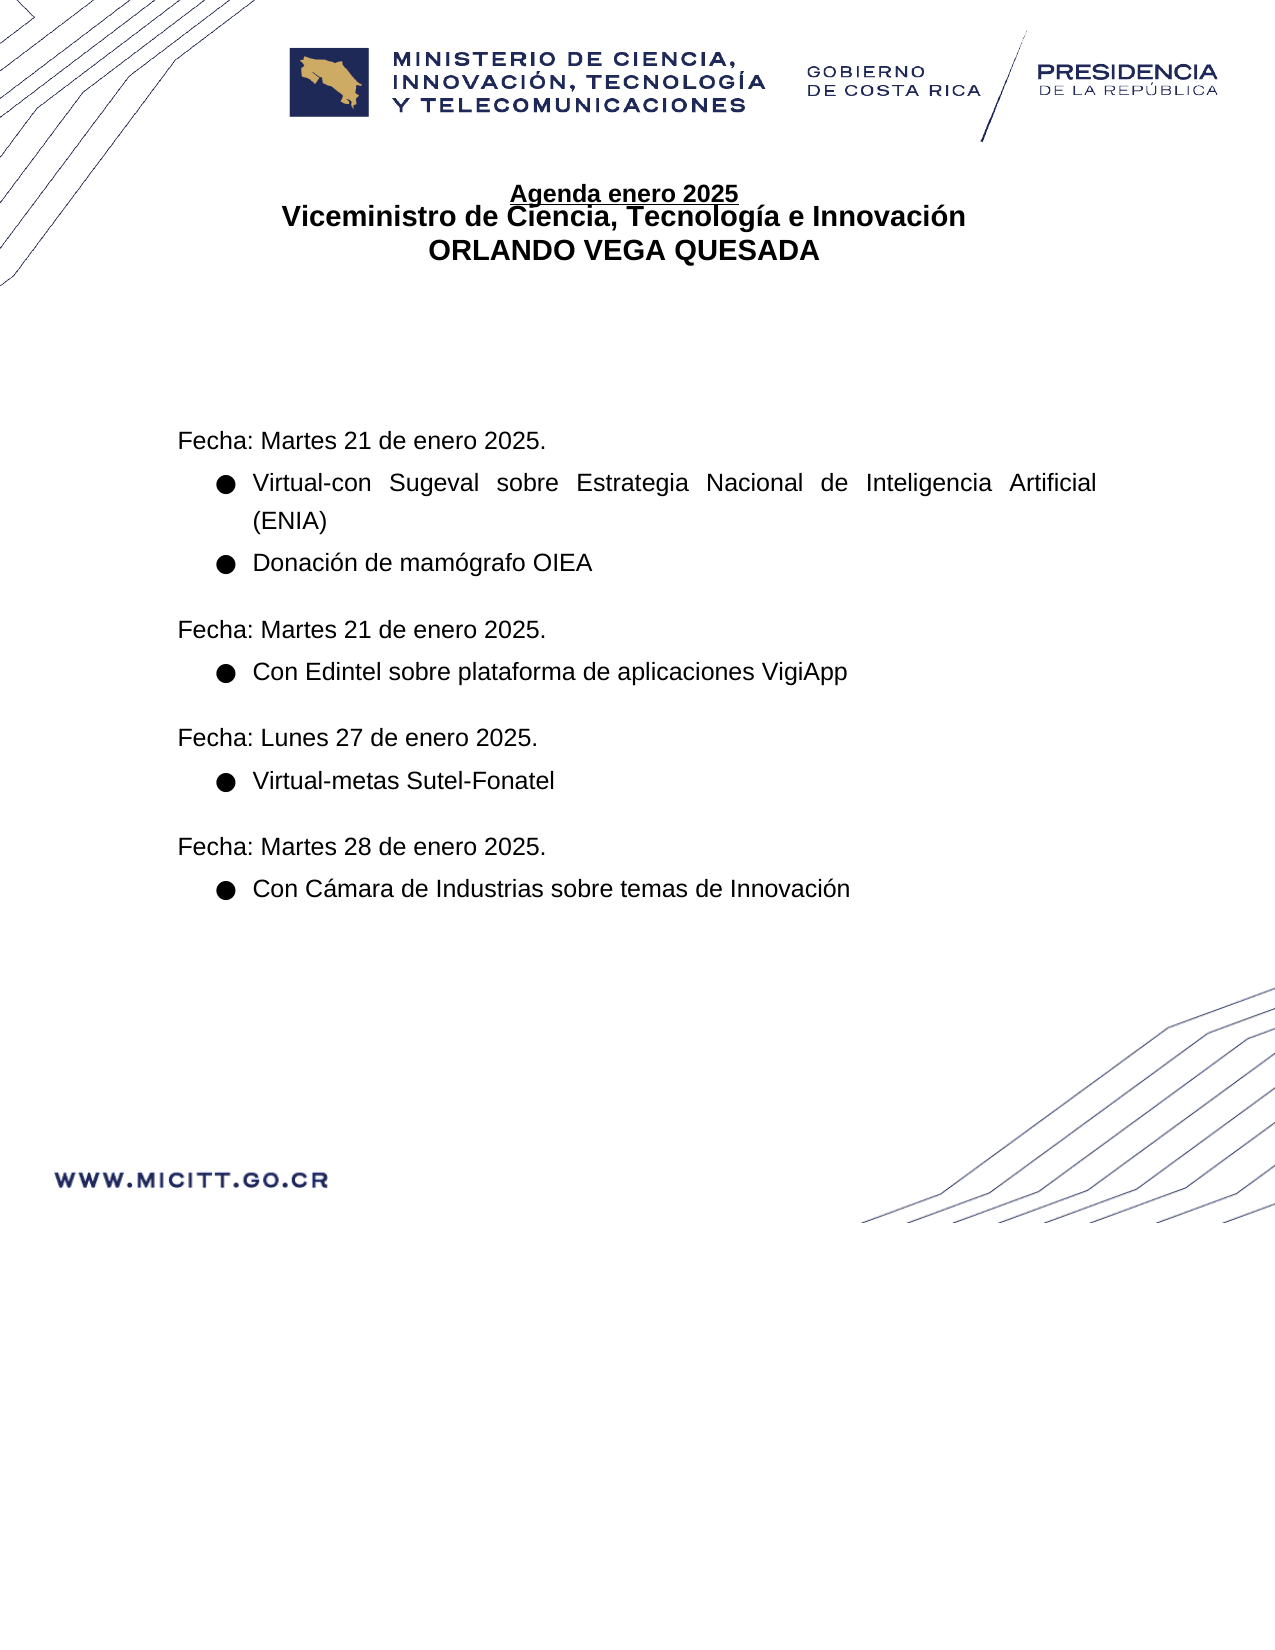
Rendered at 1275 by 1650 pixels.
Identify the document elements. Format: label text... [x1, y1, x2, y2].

list Virtual-con Sugeval sobre Estrategia Nacional de Inteligencia Artificial (ENIA) [215, 455, 1098, 535]
list Donación de mamógrafo OIEA [215, 535, 1098, 586]
picture [0, 0, 1218, 286]
text Fecha: Lunes 27 de enero 2025. [177, 723, 1098, 752]
list Con Cámara de Industrias sobre temas de Innovación [215, 861, 1098, 912]
text Fecha: Martes 21 de enero 2025. [177, 426, 1098, 455]
list Con Edintel sobre plataforma de aplicaciones VigiApp [215, 643, 1098, 695]
text Fecha: Martes 28 de enero 2025. [177, 832, 1098, 861]
list Virtual-metas Sutel-Fonatel [215, 752, 1098, 803]
text Fecha: Martes 21 de enero 2025. [177, 615, 1098, 643]
